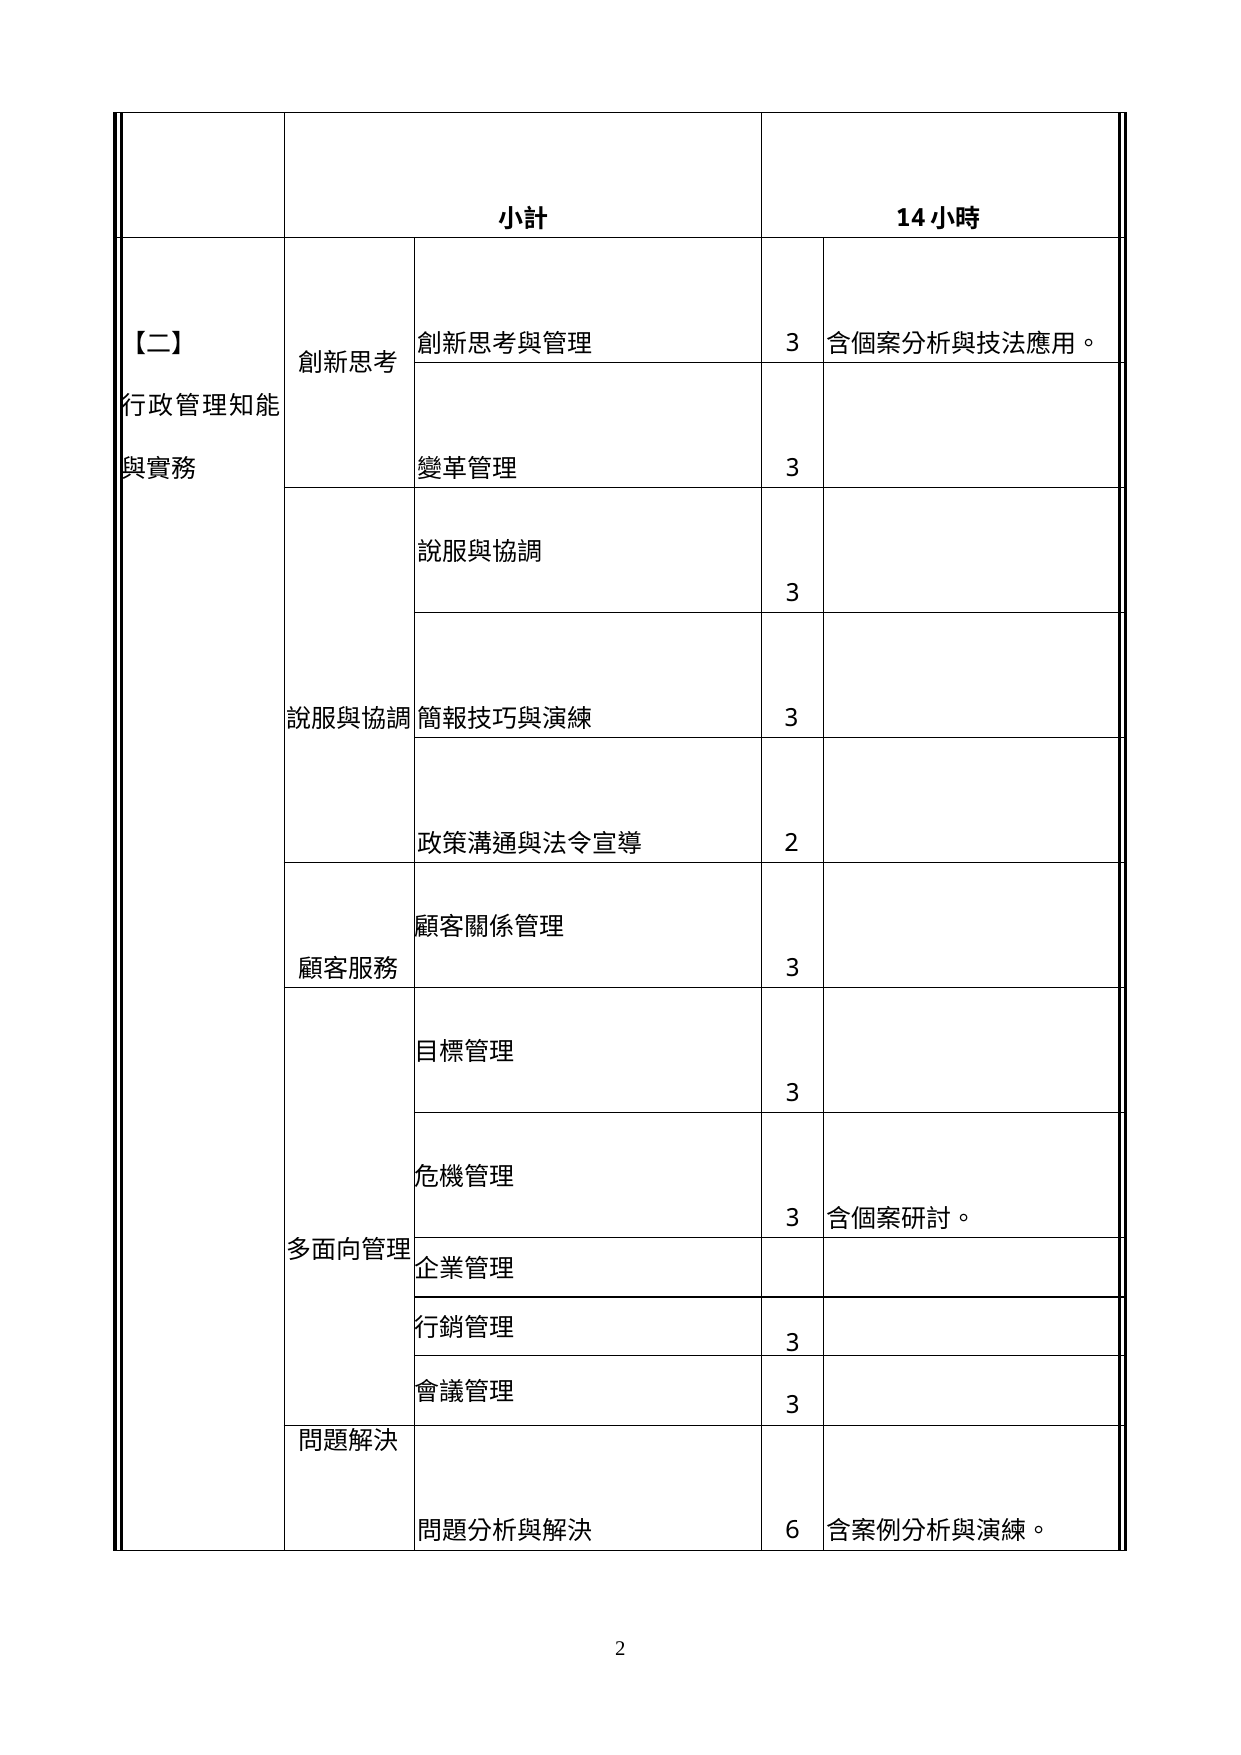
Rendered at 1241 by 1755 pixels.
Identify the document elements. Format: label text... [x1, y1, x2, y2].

table_cell 說服與協調 [285, 488, 414, 862]
table_cell 創新思考 [285, 238, 414, 487]
table_cell [824, 1298, 1118, 1355]
table_cell 政策溝通與法令宣導 [415, 738, 761, 862]
table_cell 14小時 [762, 113, 1118, 237]
table_cell 創新思考與管理 [415, 238, 761, 362]
table_cell 6 [762, 1426, 823, 1550]
table_cell 3 [762, 1356, 823, 1425]
table_cell 含個案分析與技法應用。 [824, 238, 1118, 362]
table_cell 3 [762, 988, 823, 1112]
table_cell [824, 1356, 1118, 1425]
table_cell [123, 113, 284, 237]
table_cell [824, 488, 1118, 612]
table_cell 3 [762, 1238, 823, 1296]
table_cell 變革管理 [415, 363, 761, 487]
table_cell 3 [762, 238, 823, 362]
table_cell [824, 863, 1118, 987]
table_cell 問題分析與解決 [415, 1426, 761, 1550]
table_cell 3 [762, 613, 823, 737]
table_cell 會議管理 [415, 1356, 761, 1425]
table_cell 問題解決 [285, 1426, 414, 1550]
table_cell 危機管理 [415, 1113, 761, 1237]
table_cell 小計 [285, 113, 761, 237]
table_cell 含案例分析與演練。 [824, 1426, 1118, 1550]
table_cell 行銷管理 [415, 1298, 761, 1355]
table_cell 多面向管理 [285, 988, 414, 1425]
table_cell 顧客關係管理 [415, 863, 761, 987]
table_cell 3 [762, 1113, 823, 1237]
table_cell 3 [762, 488, 823, 612]
table_cell 3 [762, 863, 823, 987]
table_cell 顧客服務 [285, 863, 414, 987]
table_cell [824, 738, 1118, 862]
table_cell 2 [762, 738, 823, 862]
table_cell 簡報技巧與演練 [415, 613, 761, 737]
table_cell [824, 363, 1118, 487]
table_cell 說服與協調 [415, 488, 761, 612]
table_cell 3 [762, 1298, 823, 1355]
table_cell [824, 988, 1118, 1112]
table_cell 含個案研討。 [824, 1113, 1118, 1237]
table_cell 3 [762, 363, 823, 487]
table_cell [824, 613, 1118, 737]
table_cell 目標管理 [415, 988, 761, 1112]
table_cell [824, 1238, 1118, 1296]
table_cell 企業管理 [415, 1238, 761, 1296]
table_cell 【二】 行政管理知能與實務 [123, 238, 284, 1550]
